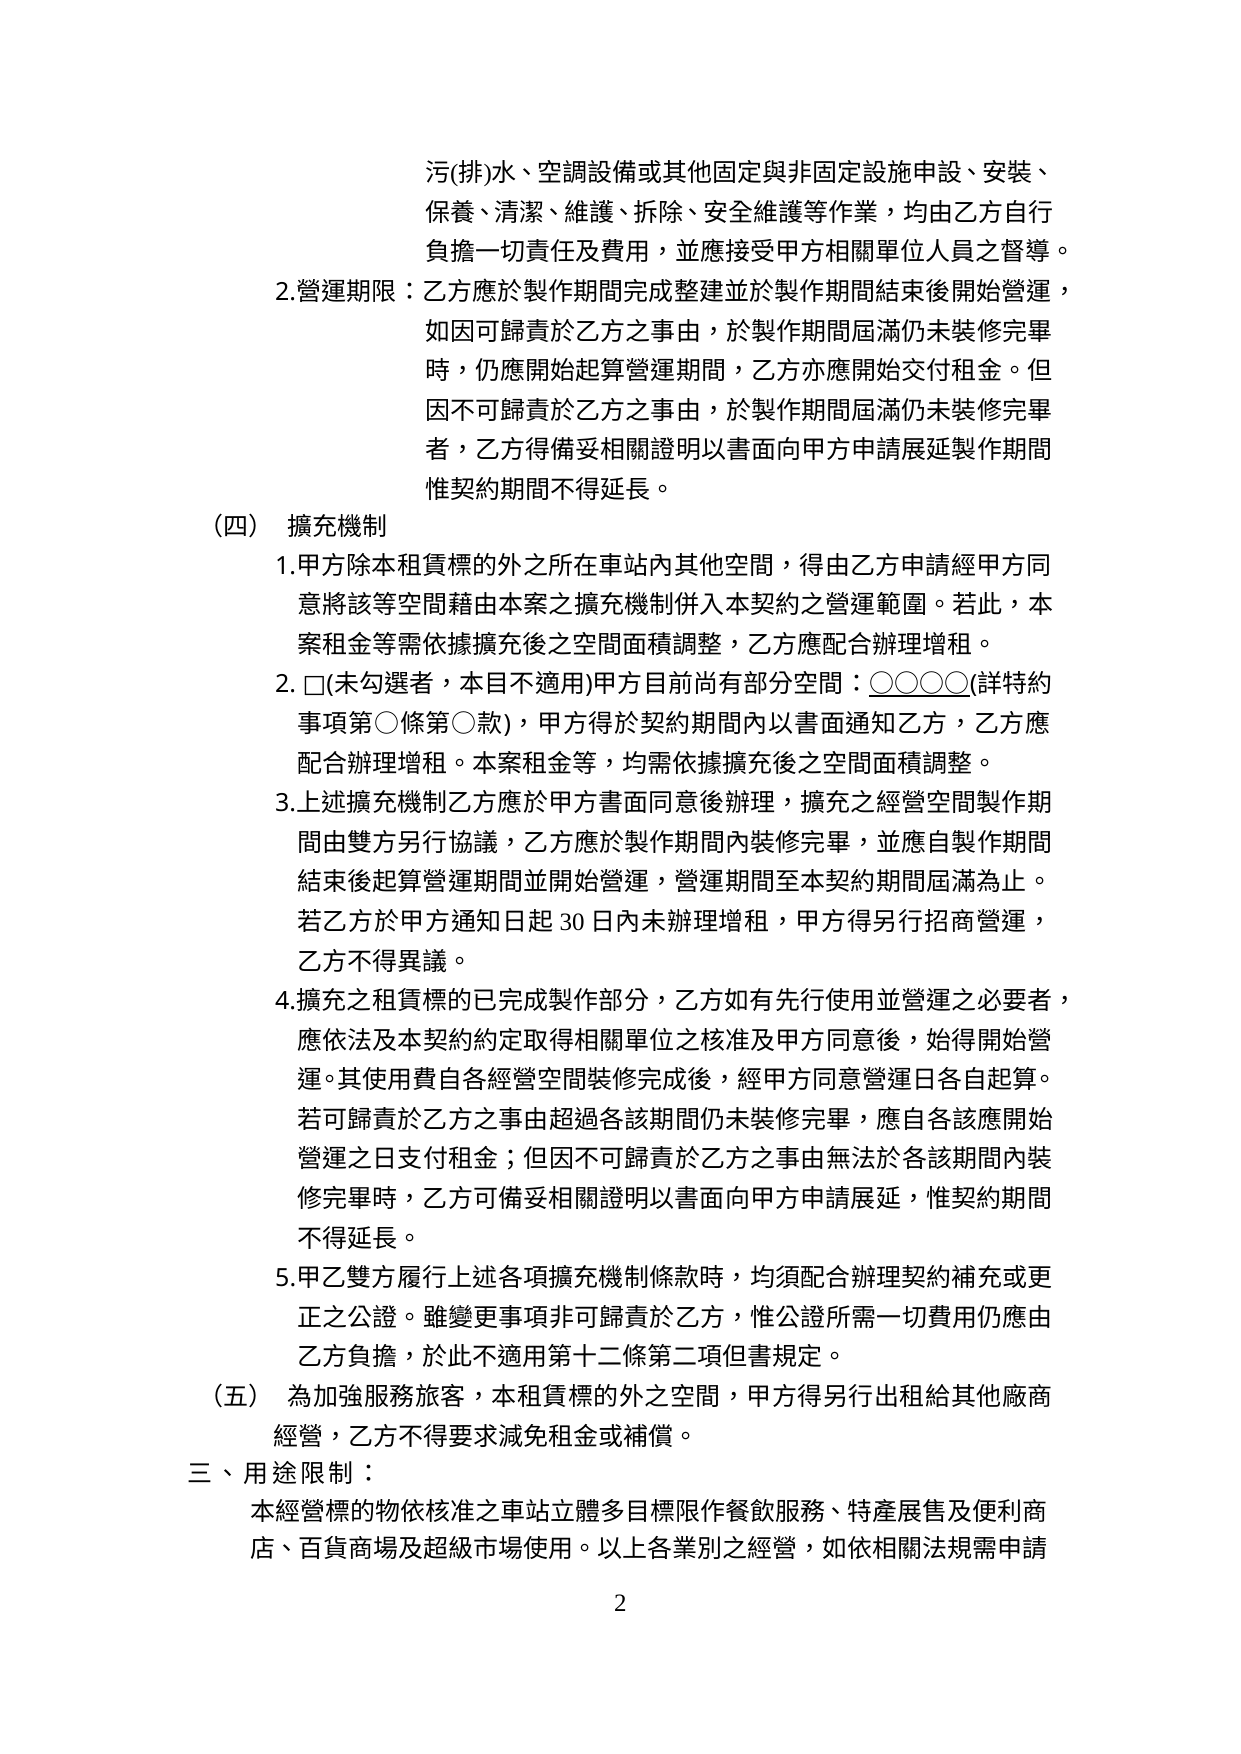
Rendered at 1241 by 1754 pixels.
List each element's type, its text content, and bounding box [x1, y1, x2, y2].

list 為加強服務旅客，本租賃標的外之空間，甲方得另行出租給其他廠商經營，乙方不得要求減免租金或補償。 [198, 1374, 1053, 1453]
text 本經營標的物依核准之車站立體多目標限作餐飲服務、特產展售及便利商店、百貨商場及超級市場使用。以上各業別之經營，如依相關法規需申請 [250, 1490, 1047, 1565]
text 4.擴充之租賃標的已完成製作部分，乙方如有先行使用並營運之必要者，應依法及本契約約定取得相關單位之核准及甲方同意後，始得開始營運。其使用費自各經營空間裝修完成後，經甲方同意營運日各自起算。若可歸責於乙方之事由超過各該期間仍未裝修完畢，應自各該應開始營運之日支付租金；但因不可歸責於乙方之事由無法於各該期間內裝修完畢時，乙方可備妥相關證明以書面向甲方申請展延，惟契約期間不得延長。 [275, 978, 1053, 1255]
text 三、用途限制： [187, 1453, 1053, 1490]
list 擴充機制 [198, 506, 1053, 542]
text 5.甲乙雙方履行上述各項擴充機制條款時，均須配合辦理契約補充或更正之公證。雖變更事項非可歸責於乙方，惟公證所需一切費用仍應由乙方負擔，於此不適用第十二條第二項但書規定。 [275, 1255, 1053, 1374]
text 1.點交期限：甲方於契約起始日按交付時現狀點交現有設施，含建築物及相關設施予乙方。甲方僅提供場所予乙方使用(若有點交設施則於點交時造冊)，有關之設施（備）如水、電、消防、污(排)水、空調設備或其他固定與非固定設施申設、安裝、保養、清潔、維護、拆除、安全維護等作業，均由乙方自行負擔一切責任及費用，並應接受甲方相關單位人員之督導。 [275, 150, 1053, 269]
text 1.甲方除本租賃標的外之所在車站內其他空間，得由乙方申請經甲方同意將該等空間藉由本案之擴充機制併入本契約之營運範圍。若此，本案租金等需依據擴充後之空間面積調整，乙方應配合辦理增租。 [275, 542, 1053, 661]
text 2.營運期限：乙方應於製作期間完成整建並於製作期間結束後開始營運，如因可歸責於乙方之事由，於製作期間屆滿仍未裝修完畢時，仍應開始起算營運期間，乙方亦應開始交付租金。但因不可歸責於乙方之事由，於製作期間屆滿仍未裝修完畢者，乙方得備妥相關證明以書面向甲方申請展延製作期間，惟契約期間不得延長。 [275, 269, 1053, 506]
text 3.上述擴充機制乙方應於甲方書面同意後辦理，擴充之經營空間製作期間由雙方另行協議，乙方應於製作期間內裝修完畢，並應自製作期間結束後起算營運期間並開始營運，營運期間至本契約期間屆滿為止。若乙方於甲方通知日起30日內未辦理增租，甲方得另行招商營運，乙方不得異議。 [275, 780, 1053, 978]
text 2. □(未勾選者，本目不適用)甲方目前尚有部分空間：○○○○(詳特約事項第○條第○款)，甲方得於契約期間內以書面通知乙方，乙方應配合辦理增租。本案租金等，均需依據擴充後之空間面積調整。 [275, 661, 1053, 780]
